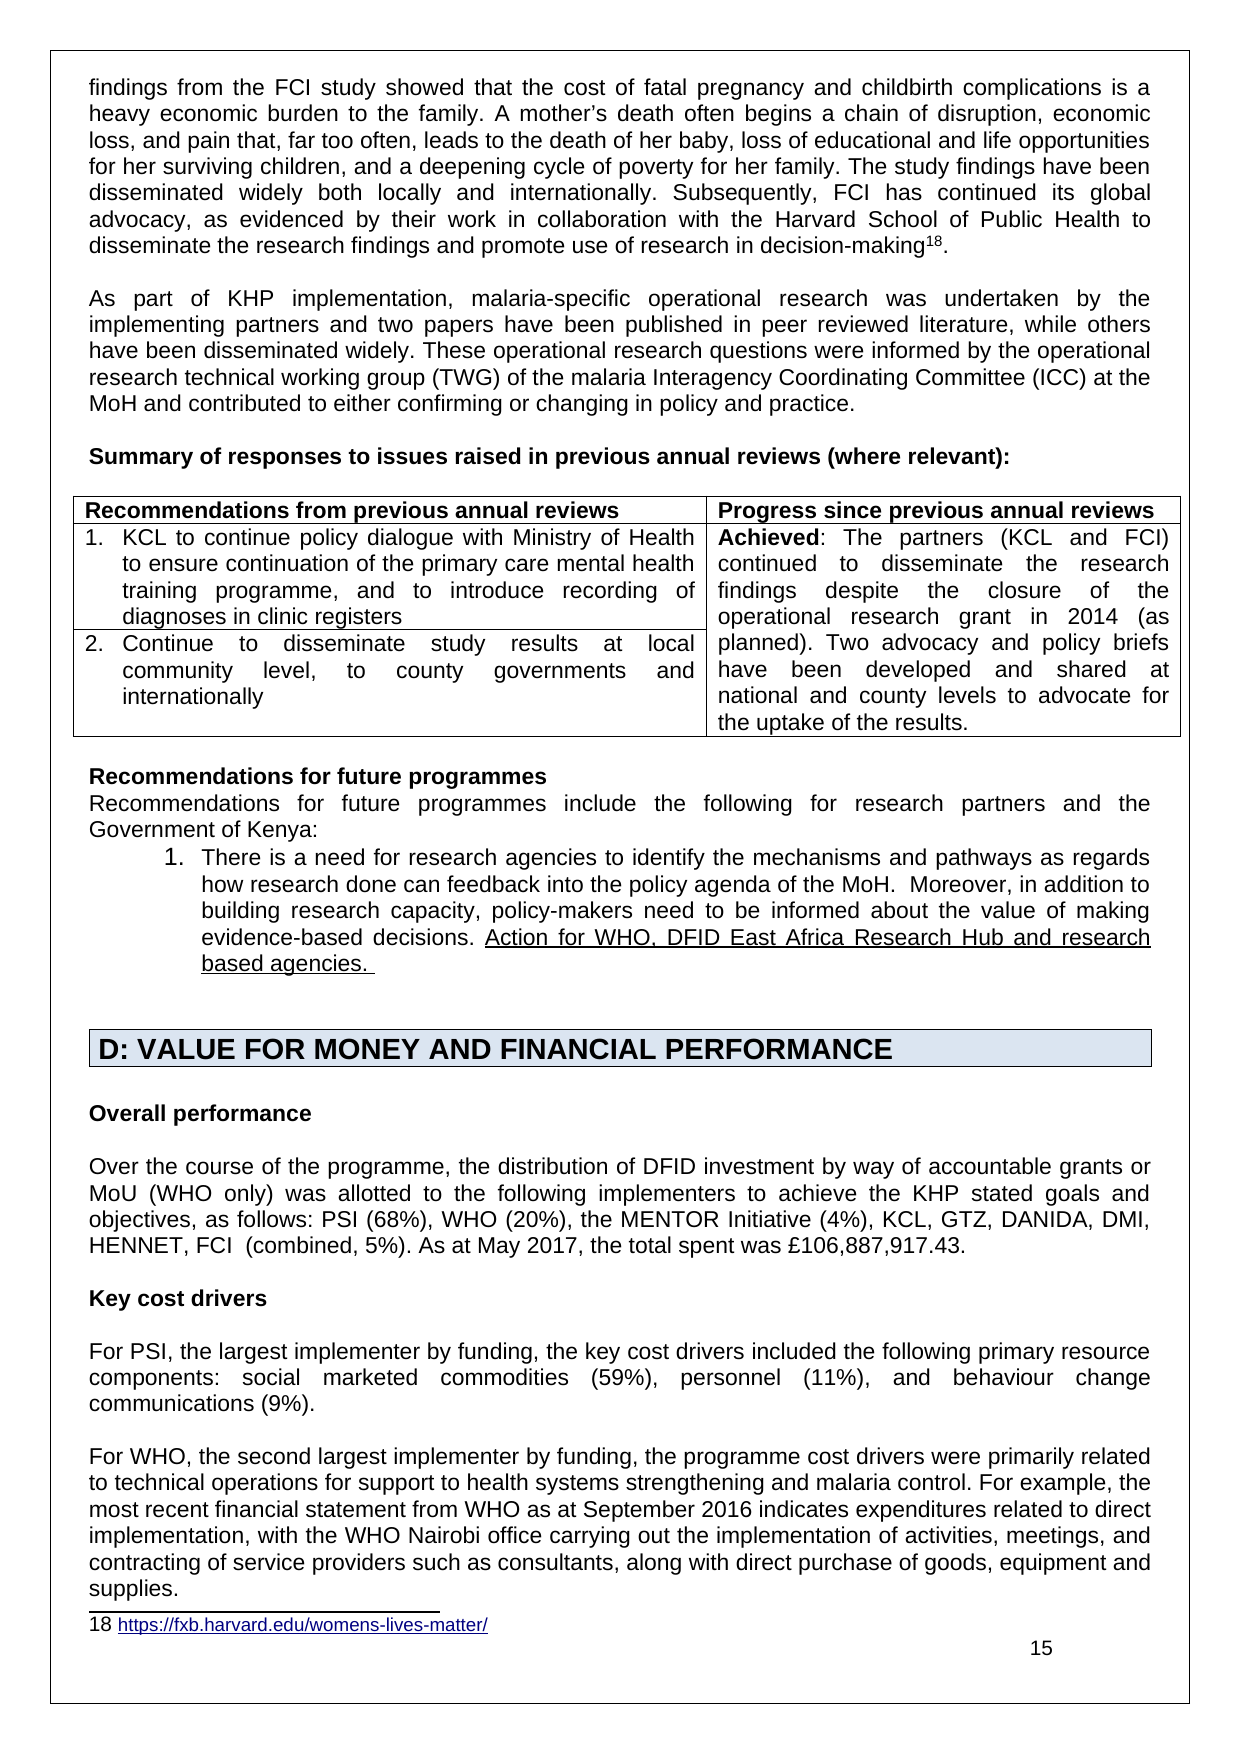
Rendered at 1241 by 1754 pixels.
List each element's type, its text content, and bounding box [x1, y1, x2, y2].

text Recommendations for future programmes [89, 763, 1152, 789]
list There is a need for research agencies to identify the mechanisms and pathways as regards how research done can feedback into the policy agenda of the MoH. Moreover, in addition to building research capacity, policy-makers need to be informed about the value of making evidence-based decisions. Action for WHO, DFID East Africa Research Hub and research based agencies. [164, 842, 1152, 976]
table_cell Achieved: The partners (KCL and FCI) continued to disseminate the research findings despite the closure of the operational research grant in 2014 (as planned). Two advocacy and policy briefs have been developed and shared at national and county levels to advocate for the uptake of the results. [707, 524, 1180, 736]
table_cell KCL to continue policy dialogue with Ministry of Health to ensure continuation of the primary care mental health training programme, and to introduce recording of diagnoses in clinic registers [74, 524, 706, 629]
text As part of KHP implementation, malaria-specific operational research was undertaken by the implementing partners and two papers have been published in peer reviewed literature, while others have been disseminated widely. These operational research questions were informed by the operational research technical working group (TWG) of the malaria Interagency Coordinating Committee (ICC) at the MoH and contributed to either confirming or changing in policy and practice. [89, 285, 1152, 416]
table_cell Continue to disseminate study results at local community level, to county governments and internationally [74, 630, 706, 736]
table_header Progress since previous annual reviews [707, 497, 1180, 523]
text Over the course of the programme, the distribution of DFID investment by way of accountable grants or MoU (WHO only) was allotted to the following implementers to achieve the KHP stated goals and objectives, as follows: PSI (68%), WHO (20%), the MENTOR Initiative (4%), KCL, GTZ, DANIDA, DMI, HENNET, FCI (combined, 5%). As at May 2017, the total spent was £106,887,917.43. [89, 1153, 1152, 1258]
text Overall performance [89, 1100, 1152, 1127]
subtitle D: VALUE FOR MONEY AND FINANCIAL PERFORMANCE [90, 1030, 1151, 1066]
text Under Output 4.3, the study was published by FCI examining the societal costs associated with high levels of poverty, high maternal and newborn mortality, and low access to quality health services. The findings from the FCI study showed that the cost of fatal pregnancy and childbirth complications is a heavy economic burden to the family. A mother’s death often begins a chain of disruption, economic loss, and pain that, far too often, leads to the death of her baby, loss of educational and life opportunities for her surviving children, and a deepening cycle of poverty for her family. The study findings have been disseminated widely both locally and internationally. Subsequently, FCI has continued its global advocacy, as evidenced by their work in collaboration with the Harvard School of Public Health to disseminate the research findings and promote use of research in decision-making. [89, 74, 1152, 258]
text Summary of responses to issues raised in previous annual reviews (where relevant): [89, 443, 1152, 469]
text For PSI, the largest implementer by funding, the key cost drivers included the following primary resource components: social marketed commodities (59%), personnel (11%), and behaviour change communications (9%). [89, 1338, 1152, 1417]
text Key cost drivers [89, 1285, 1152, 1311]
text Recommendations for future programmes include the following for research partners and the Government of Kenya: [89, 789, 1152, 842]
table_header Recommendations from previous annual reviews [74, 497, 706, 523]
text For WHO, the second largest implementer by funding, the programme cost drivers were primarily related to technical operations for support to health systems strengthening and malaria control. For example, the most recent financial statement from WHO as at September 2016 indicates expenditures related to direct implementation, with the WHO Nairobi office carrying out the implementation of activities, meetings, and contracting of service providers such as consultants, along with direct purchase of goods, equipment and supplies. [89, 1443, 1152, 1601]
text https://fxb.harvard.edu/womens-lives-matter/ [89, 1612, 1152, 1636]
